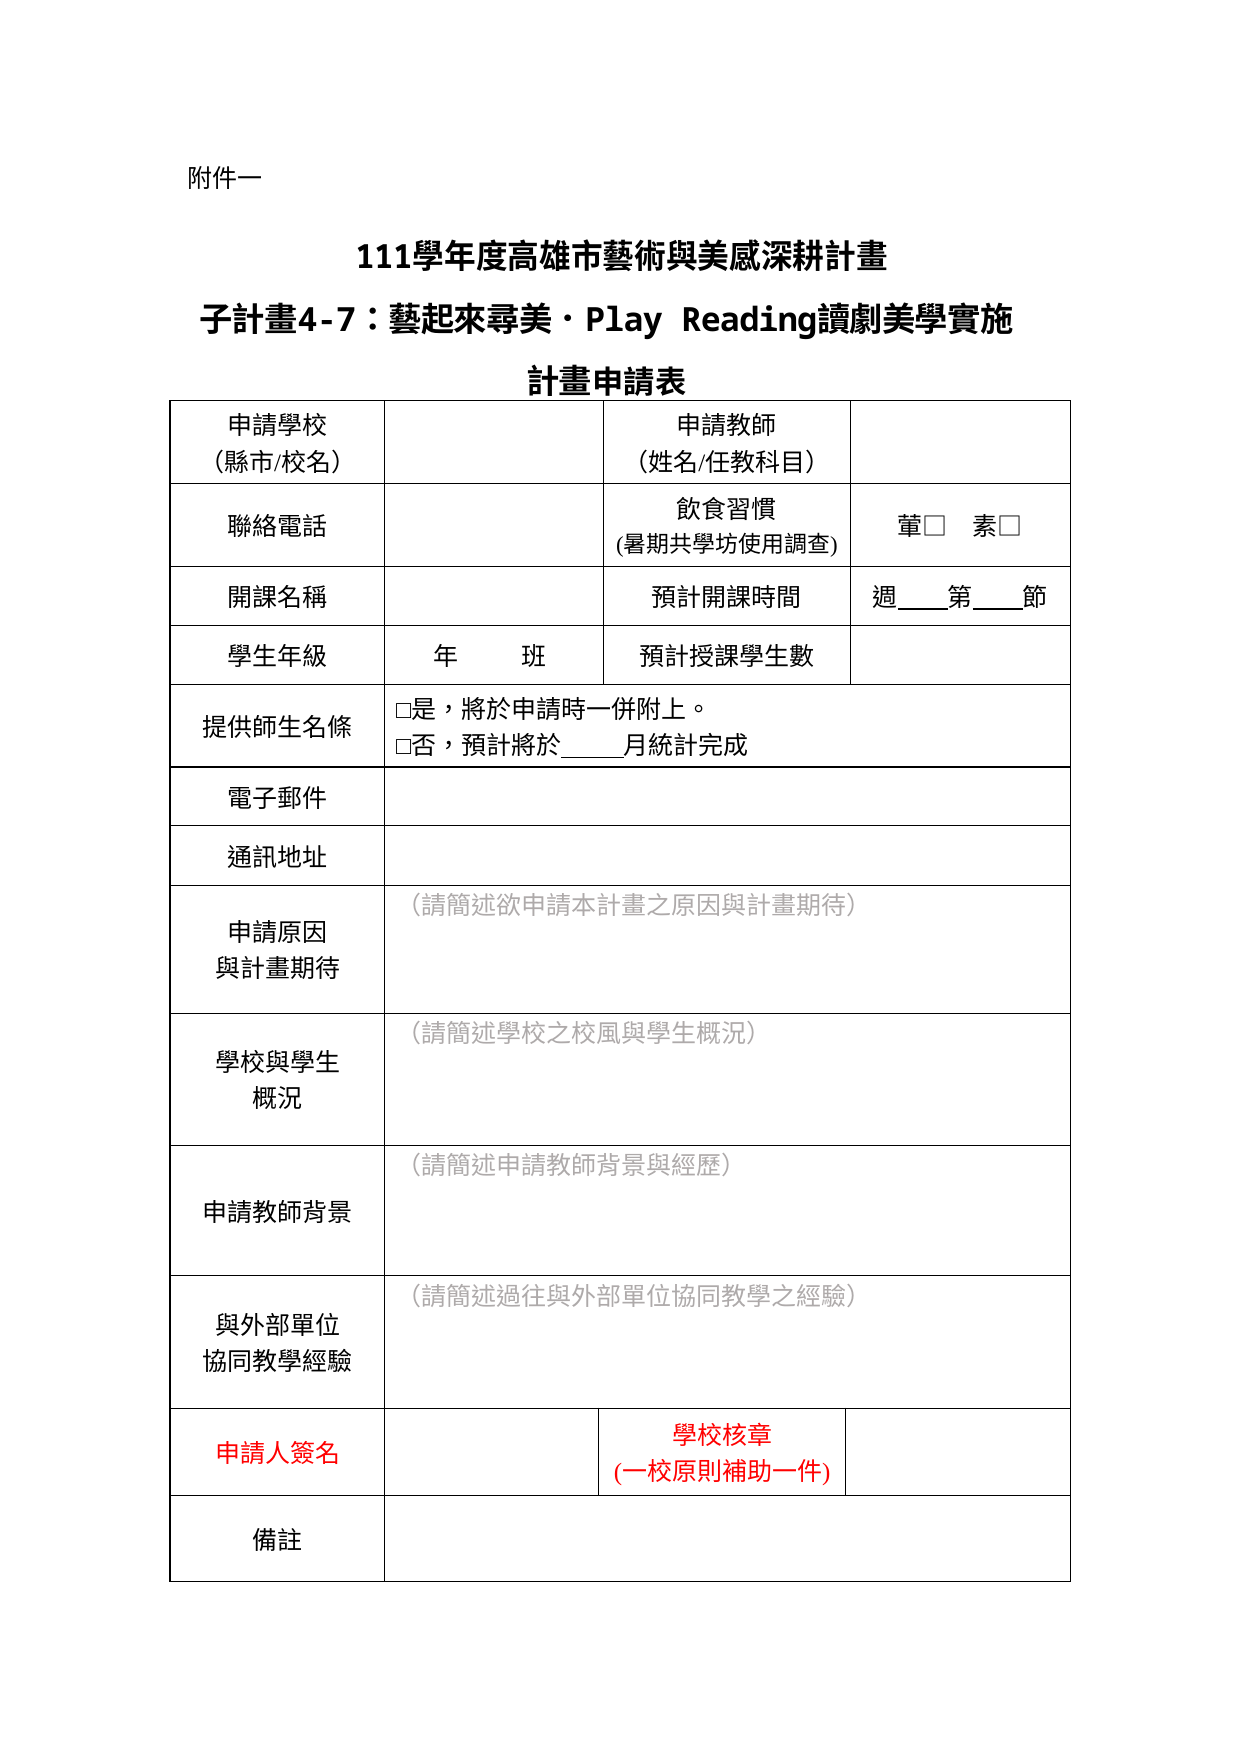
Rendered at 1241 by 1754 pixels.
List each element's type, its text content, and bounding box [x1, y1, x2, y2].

table_cell 通訊地址 [171, 826, 384, 884]
table_cell 提供師生名條 [171, 685, 384, 766]
table_cell 學校核章 (一校原則補助一件) [599, 1409, 845, 1495]
table_cell 與外部單位 協同教學經驗 [171, 1276, 384, 1407]
table_cell [846, 1409, 1070, 1495]
table_cell 預計開課時間 [604, 567, 850, 624]
text 子計畫4-7：藝起來尋美．Play Reading讀劇美學實施計畫申請表 [187, 275, 1025, 400]
text 111學年度高雄市藝術與美感深耕計畫 [328, 213, 915, 275]
table_cell 申請原因 與計畫期待 [171, 886, 384, 1012]
table_header [385, 401, 603, 483]
table_cell [385, 484, 603, 566]
table_cell 聯絡電話 [171, 484, 384, 566]
table_cell [385, 567, 603, 624]
table_cell 開課名稱 [171, 567, 384, 624]
table_cell 申請人簽名 [171, 1409, 384, 1495]
table_cell 年 班 [385, 626, 603, 684]
table_cell [385, 1409, 598, 1495]
table_header [851, 401, 1070, 483]
table_cell （請簡述申請教師背景與經歷） [385, 1146, 1070, 1275]
table_cell 葷□ 素□ [851, 484, 1070, 566]
table_cell □是，將於申請時一併附上。 □否，預計將於 月統計完成 [385, 685, 1070, 766]
table_cell 飲食習慣 (暑期共學坊使用調查) [604, 484, 850, 566]
table_cell 電子郵件 [171, 768, 384, 825]
table_cell 學生年級 [171, 626, 384, 684]
table_cell 備註 [171, 1496, 384, 1581]
table_header 申請教師 （姓名/任教科目） [604, 401, 850, 483]
table_cell [385, 826, 1070, 884]
text 附件一 [187, 158, 1053, 194]
table_cell 申請教師背景 [171, 1146, 384, 1275]
table_cell （請簡述欲申請本計畫之原因與計畫期待） [385, 886, 1070, 1012]
table_cell 預計授課學生數 [604, 626, 850, 684]
table_cell （請簡述過往與外部單位協同教學之經驗） [385, 1276, 1070, 1407]
table_cell [385, 768, 1070, 825]
table_cell [851, 626, 1070, 684]
table_cell 學校與學生 概況 [171, 1014, 384, 1144]
table_cell 週 第 節 [851, 567, 1070, 624]
table_cell [385, 1496, 1070, 1581]
table_cell （請簡述學校之校風與學生概況） [385, 1014, 1070, 1144]
table_header 申請學校 （縣市/校名） [171, 401, 384, 483]
